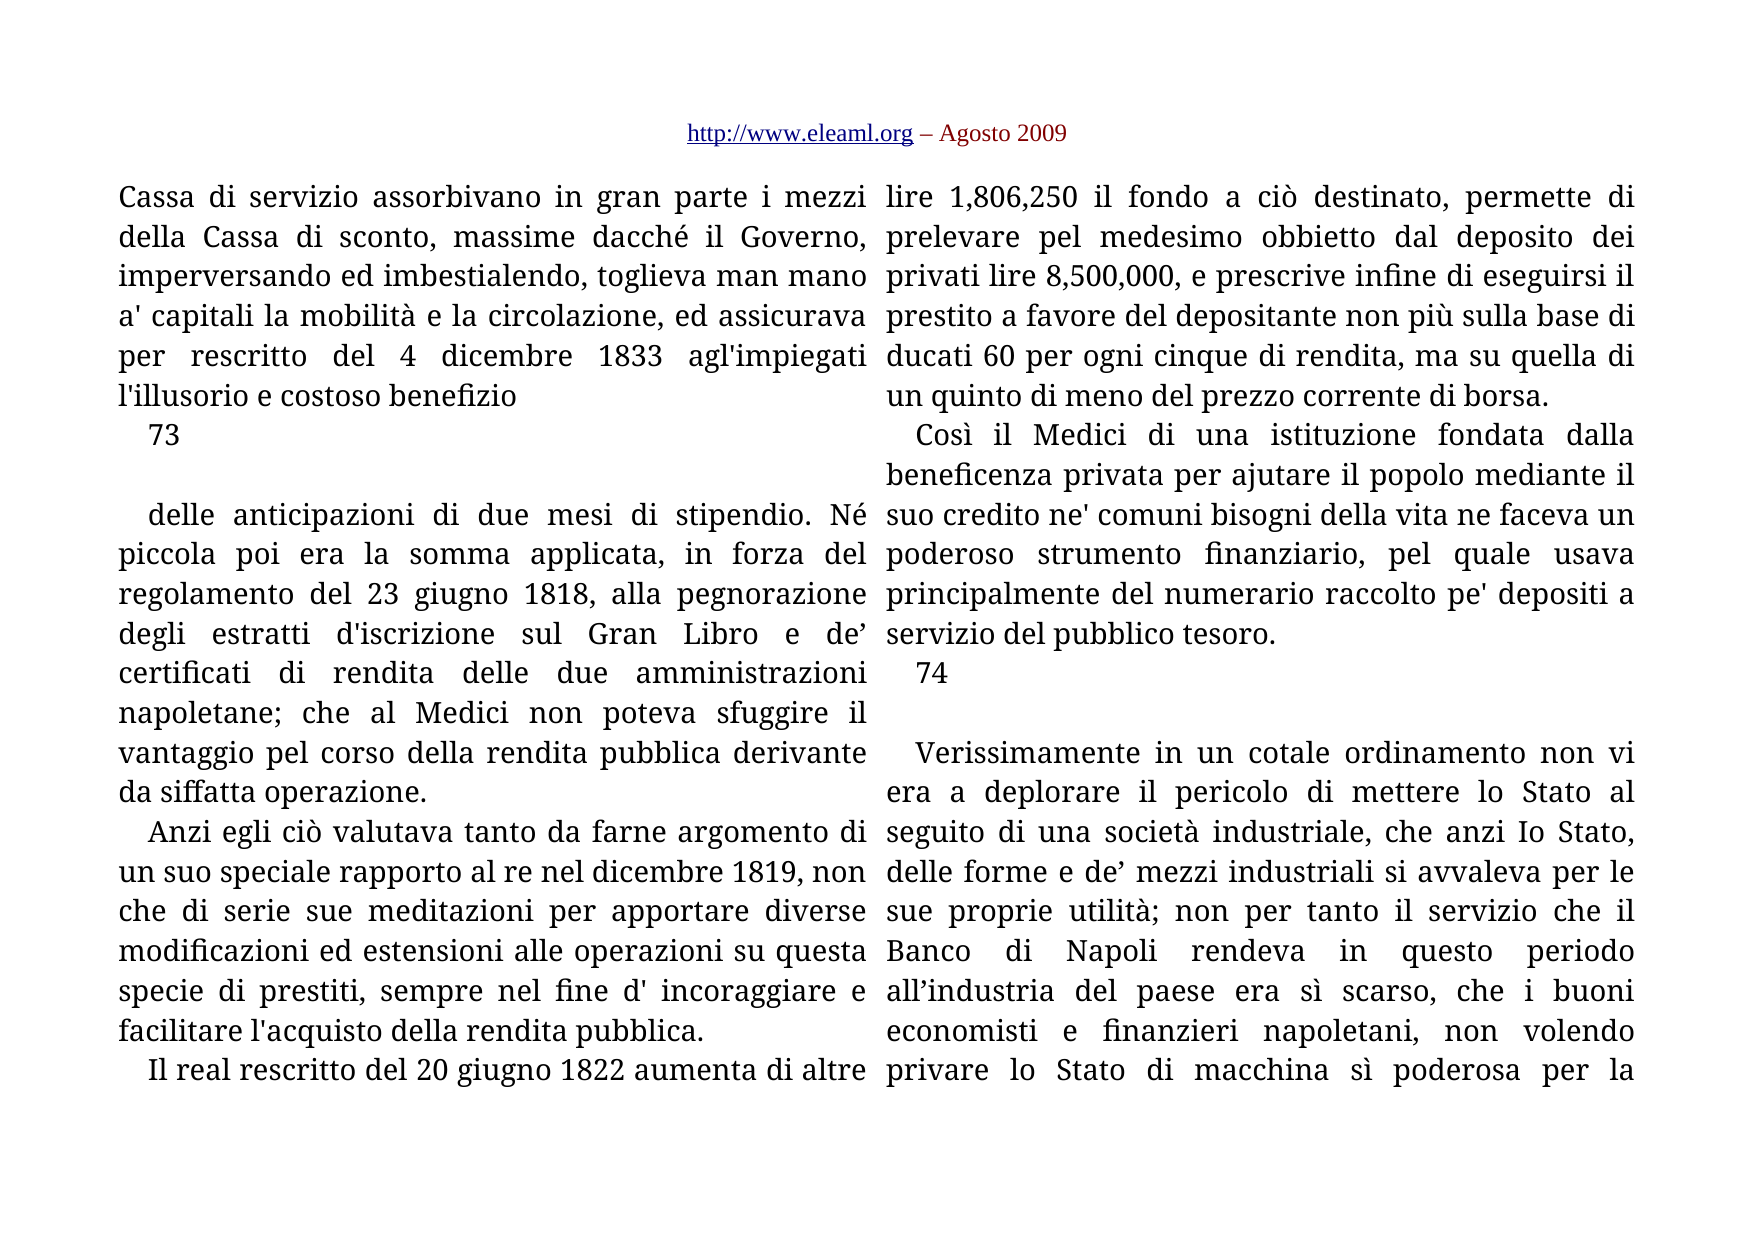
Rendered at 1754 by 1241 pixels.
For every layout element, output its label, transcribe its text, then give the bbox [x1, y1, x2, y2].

text lire 1,806,250 il fondo a ciò destinato, permette di prelevare pel medesimo obbietto dal deposito dei privati lire 8,500,000, e prescrive infine di eseguirsi il prestito a favore del depositante non più sulla base di ducati 60 per ogni cinque di rendita, ma su quella di un quinto di meno del prezzo corrente di borsa. [886, 176, 1636, 414]
text Anzi egli ciò valutava tanto da farne argomento di un suo speciale rapporto al re nel dicembre 1819, non che di serie sue meditazioni per apportare diverse modificazioni ed estensioni alle operazioni su questa specie di prestiti, sempre nel fine d' incoraggiare e facilitare l'acquisto della rendita pubblica. [118, 811, 868, 1049]
text Verissimamente in un cotale ordinamento non vi era a deplorare il pericolo di mettere lo Stato al seguito di una società industriale, che anzi Io Stato, delle forme e de’ mezzi industriali si avvaleva per le sue proprie utilità; non per tanto il servizio che il Banco di Napoli rendeva in questo periodo all’industria del paese era sì scarso, che i buoni economisti e finanzieri napoletani, non volendo privare lo Stato di macchina sì poderosa per la [886, 732, 1636, 1089]
text Cassa di servizio assorbivano in gran parte i mezzi della Cassa di sconto, massime dacché il Governo, imperversando ed imbestialendo, toglieva man mano a' capitali la mobilità e la circolazione, ed assicurava per rescritto del 4 dicembre 1833 agl'impiegati l'illusorio e costoso benefizio [118, 176, 868, 414]
text delle anticipazioni di due mesi di stipendio. Né piccola poi era la somma applicata, in forza del regolamento del 23 giugno 1818, alla pegnorazione degli estratti d'iscrizione sul Gran Libro e de’ certificati di rendita delle due amministrazioni napoletane; che al Medici non poteva sfuggire il vantaggio pel corso della rendita pubblica derivante da siffatta operazione. [118, 494, 868, 811]
text 73 [118, 414, 868, 454]
text Così il Medici di una istituzione fondata dalla beneficenza privata per ajutare il popolo mediante il suo credito ne' comuni bisogni della vita ne faceva un poderoso strumento finanziario, pel quale usava principalmente del numerario raccolto pe' depositi a servizio del pubblico tesoro. [886, 414, 1636, 653]
text 74 [886, 653, 1636, 692]
text Il real rescritto del 20 giugno 1822 aumenta di altre [118, 1049, 868, 1089]
